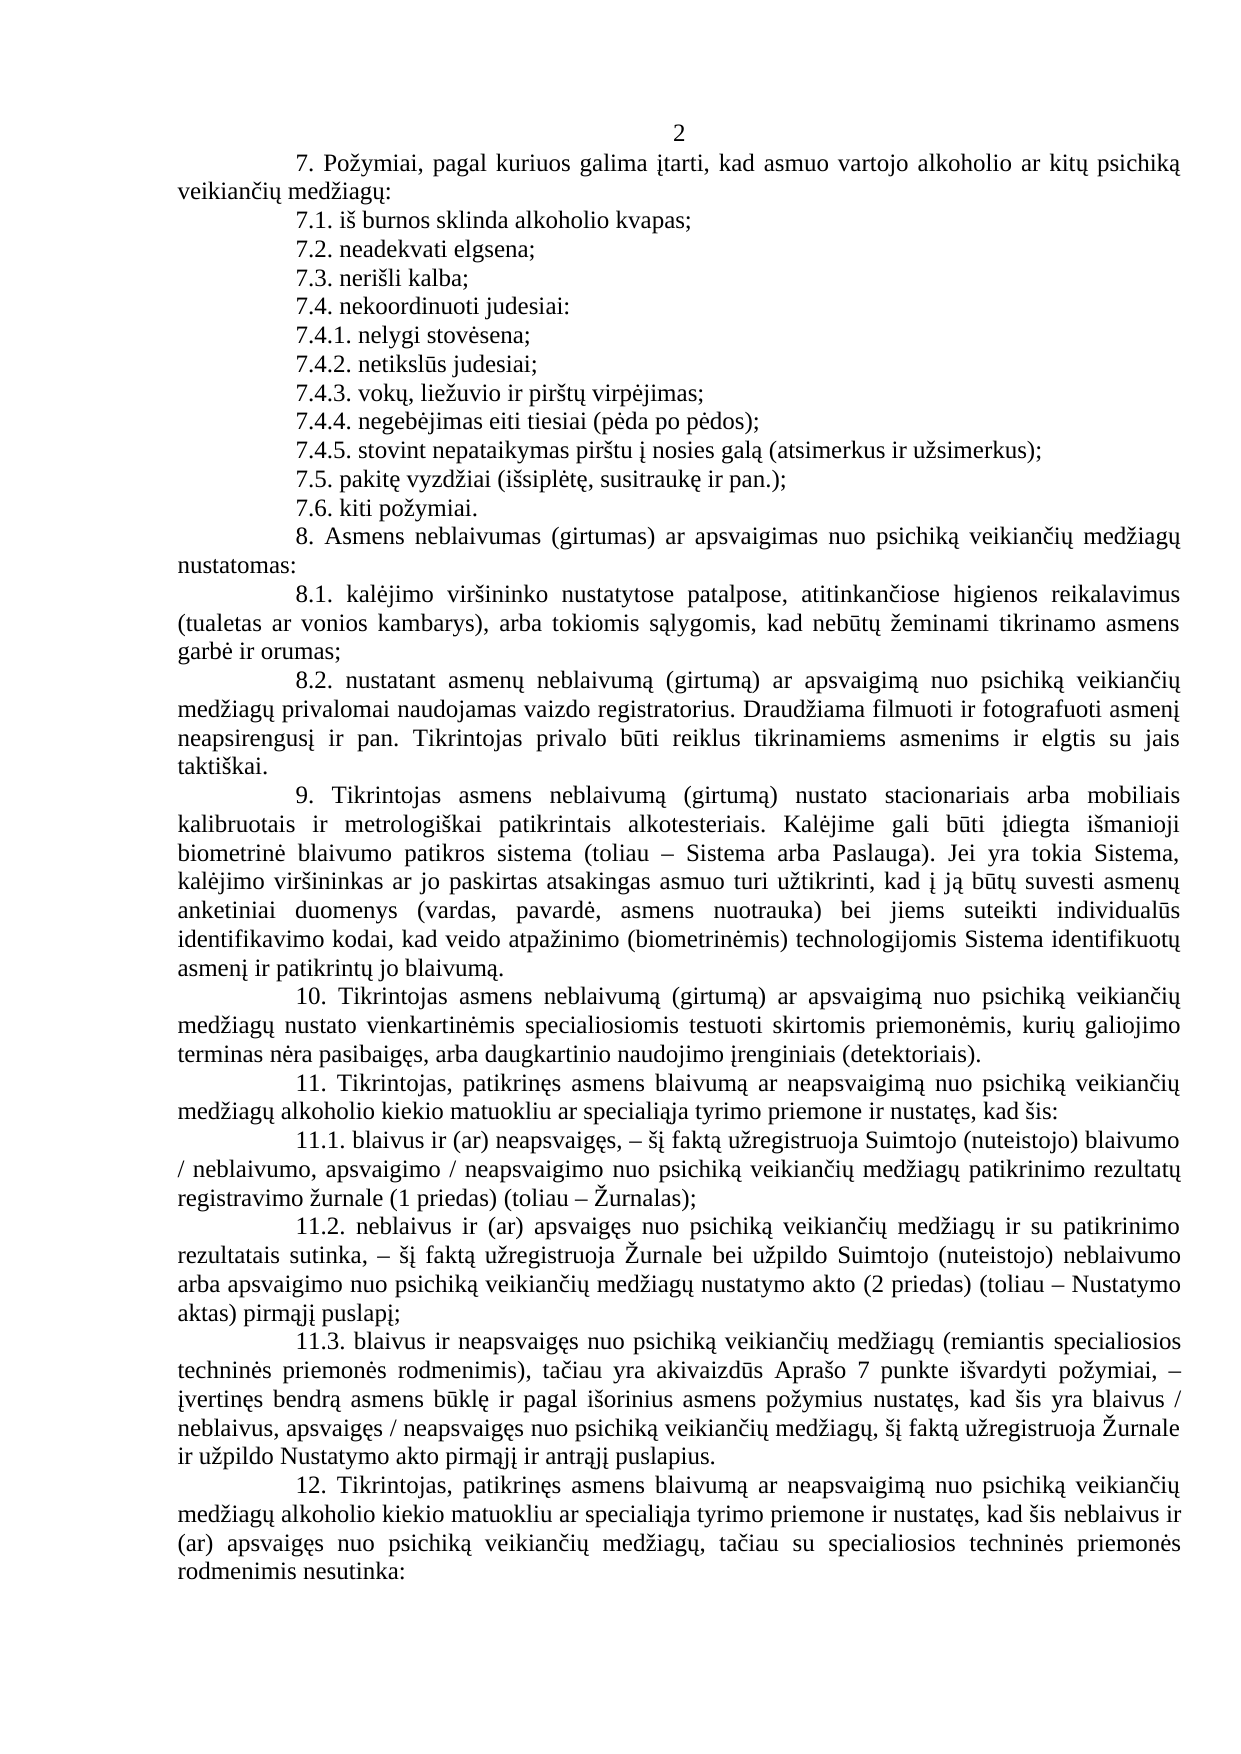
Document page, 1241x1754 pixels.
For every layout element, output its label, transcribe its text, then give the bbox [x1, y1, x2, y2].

text 7. Požymiai, pagal kuriuos galima įtarti, kad asmuo vartojo alkoholio ar kitų psichiką veikiančių medžiagų: [177, 148, 1181, 205]
text 7.6. kiti požymiai. [177, 493, 1181, 521]
text 9. Tikrintojas asmens neblaivumą (girtumą) nustato stacionariais arba mobiliais kalibruotais ir metrologiškai patikrintais alkotesteriais. Kalėjime gali būti įdiegta išmanioji biometrinė blaivumo patikros sistema (toliau – Sistema arba Paslauga). Jei yra tokia Sistema, kalėjimo viršininkas ar jo paskirtas atsakingas asmuo turi užtikrinti, kad į ją būtų suvesti asmenų anketiniai duomenys (vardas, pavardė, asmens nuotrauka) bei jiems suteikti individualūs identifikavimo kodai, kad veido atpažinimo (biometrinėmis) technologijomis Sistema identifikuotų asmenį ir patikrintų jo blaivumą. [177, 780, 1181, 981]
text 7.4.2. netikslūs judesiai; [177, 349, 1181, 378]
text 8.2. nustatant asmenų neblaivumą (girtumą) ar apsvaigimą nuo psichiką veikiančių medžiagų privalomai naudojamas vaizdo registratorius. Draudžiama filmuoti ir fotografuoti asmenį neapsirengusį ir pan. Tikrintojas privalo būti reiklus tikrinamiems asmenims ir elgtis su jais taktiškai. [177, 665, 1181, 780]
text 7.4. nekoordinuoti judesiai: [177, 291, 1181, 320]
text 7.4.5. stovint nepataikymas pirštu į nosies galą (atsimerkus ir užsimerkus); [177, 435, 1181, 464]
text 11.3. blaivus ir neapsvaigęs nuo psichiką veikiančių medžiagų (remiantis specialiosios techninės priemonės rodmenimis), tačiau yra akivaizdūs Aprašo 7 punkte išvardyti požymiai, – įvertinęs bendrą asmens būklę ir pagal išorinius asmens požymius nustatęs, kad šis yra blaivus / neblaivus, apsvaigęs / neapsvaigęs nuo psichiką veikiančių medžiagų, šį faktą užregistruoja Žurnale ir užpildo Nustatymo akto pirmąjį ir antrąjį puslapius. [177, 1326, 1181, 1470]
text 8.1. kalėjimo viršininko nustatytose patalpose, atitinkančiose higienos reikalavimus (tualetas ar vonios kambarys), arba tokiomis sąlygomis, kad nebūtų žeminami tikrinamo asmens garbė ir orumas; [177, 579, 1181, 665]
text 11.2. neblaivus ir (ar) apsvaigęs nuo psichiką veikiančių medžiagų ir su patikrinimo rezultatais sutinka, – šį faktą užregistruoja Žurnale bei užpildo Suimtojo (nuteistojo) neblaivumo arba apsvaigimo nuo psichiką veikiančių medžiagų nustatymo akto (2 priedas) (toliau – Nustatymo aktas) pirmąjį puslapį; [177, 1211, 1181, 1326]
text 7.1. iš burnos sklinda alkoholio kvapas; [177, 205, 1181, 234]
text 11.1. blaivus ir (ar) neapsvaigęs, – šį faktą užregistruoja Suimtojo (nuteistojo) blaivumo / neblaivumo, apsvaigimo / neapsvaigimo nuo psichiką veikiančių medžiagų patikrinimo rezultatų registravimo žurnale (1 priedas) (toliau – Žurnalas); [177, 1125, 1181, 1211]
text 10. Tikrintojas asmens neblaivumą (girtumą) ar apsvaigimą nuo psichiką veikiančių medžiagų nustato vienkartinėmis specialiosiomis testuoti skirtomis priemonėmis, kurių galiojimo terminas nėra pasibaigęs, arba daugkartinio naudojimo įrenginiais (detektoriais). [177, 981, 1181, 1068]
text 8. Asmens neblaivumas (girtumas) ar apsvaigimas nuo psichiką veikiančių medžiagų nustatomas: [177, 521, 1181, 579]
text 7.3. nerišli kalba; [177, 263, 1181, 291]
text 11. Tikrintojas, patikrinęs asmens blaivumą ar neapsvaigimą nuo psichiką veikiančių medžiagų alkoholio kiekio matuokliu ar specialiąja tyrimo priemone ir nustatęs, kad šis: [177, 1068, 1181, 1125]
text 7.2. neadekvati elgsena; [177, 234, 1181, 263]
text 7.4.1. nelygi stovėsena; [177, 320, 1181, 349]
text 7.4.3. vokų, liežuvio ir pirštų virpėjimas; [177, 378, 1181, 406]
text 7.5. pakitę vyzdžiai (išsiplėtę, susitraukę ir pan.); [177, 464, 1181, 493]
text 7.4.4. negebėjimas eiti tiesiai (pėda po pėdos); [177, 406, 1181, 435]
text 12. Tikrintojas, patikrinęs asmens blaivumą ar neapsvaigimą nuo psichiką veikiančių medžiagų alkoholio kiekio matuokliu ar specialiąja tyrimo priemone ir nustatęs, kad šis neblaivus ir (ar) apsvaigęs nuo psichiką veikiančių medžiagų, tačiau su specialiosios techninės priemonės rodmenimis nesutinka: [177, 1470, 1181, 1585]
